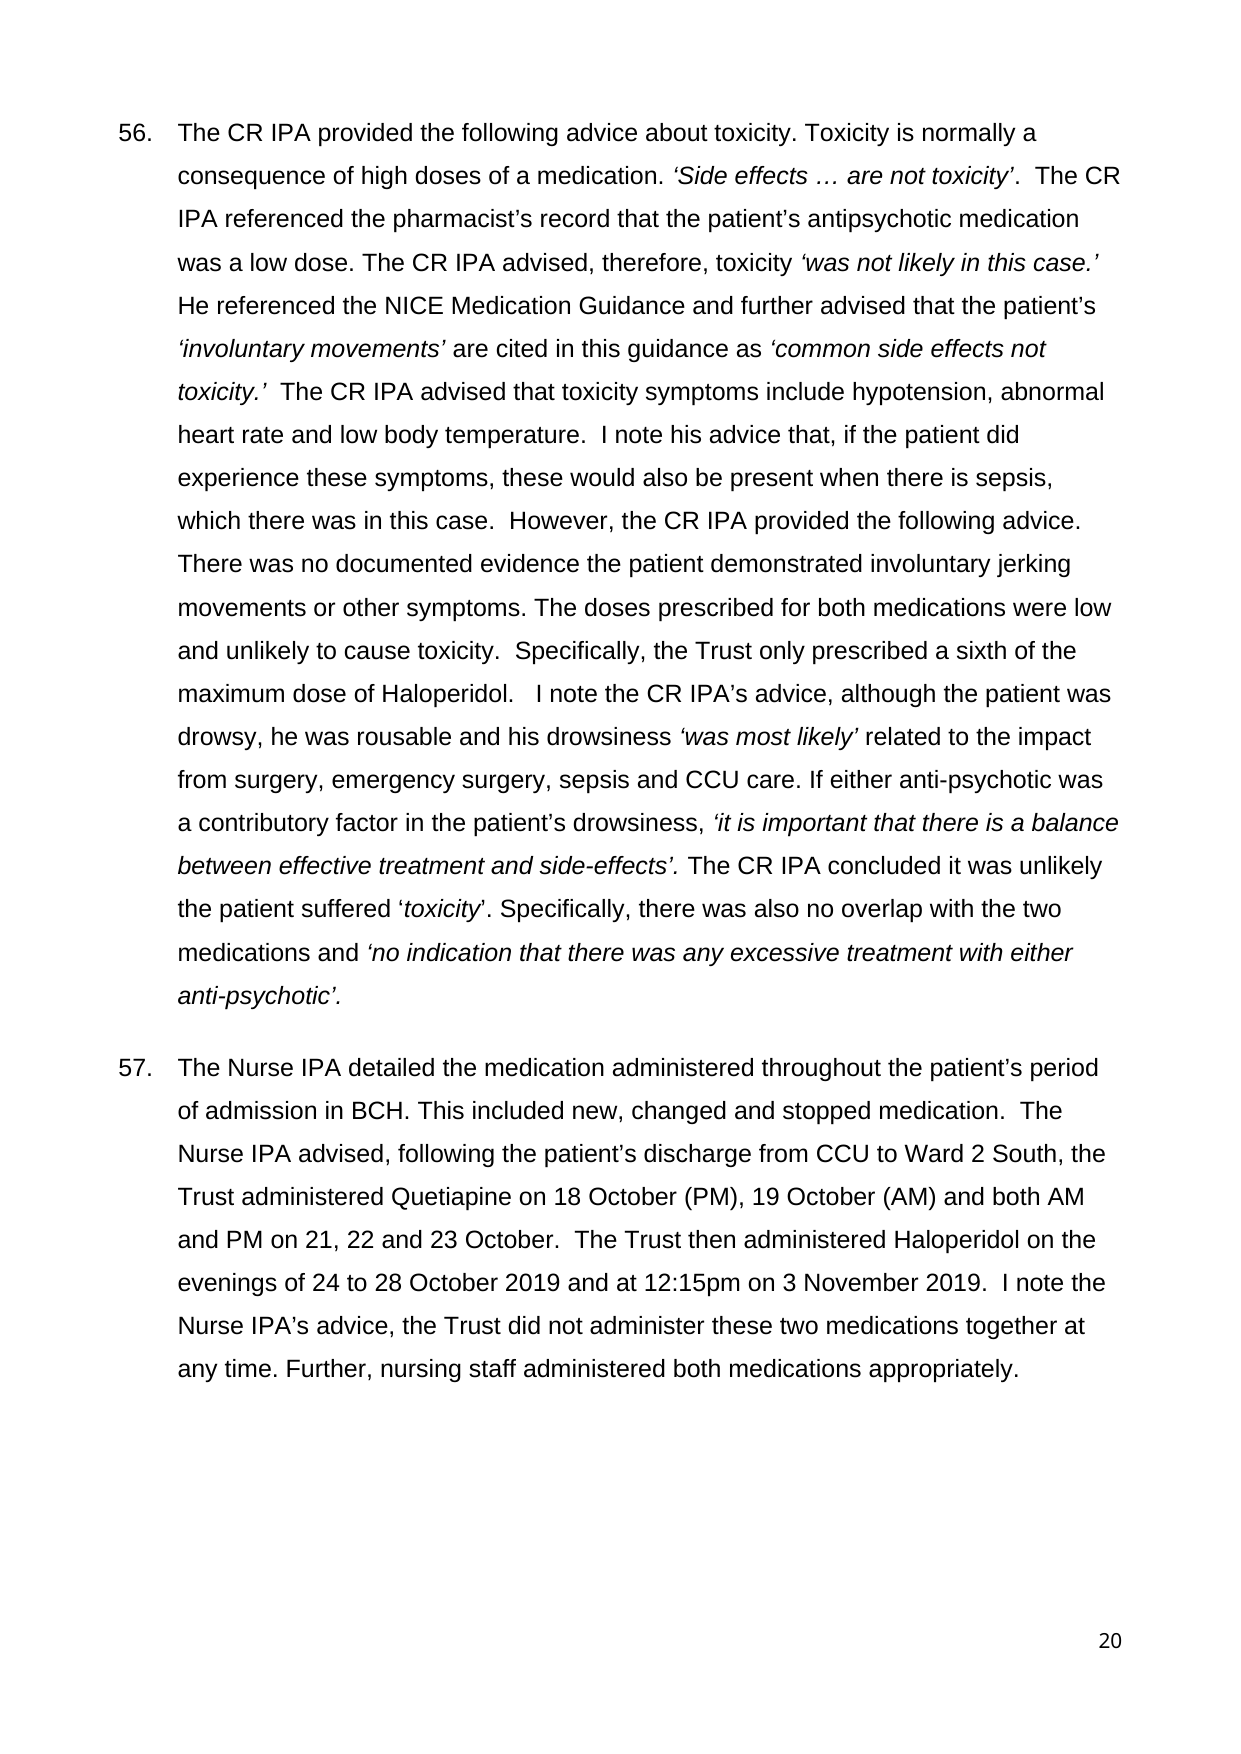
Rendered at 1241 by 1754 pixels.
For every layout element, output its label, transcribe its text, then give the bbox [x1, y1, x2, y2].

list The Nurse IPA detailed the medication administered throughout the patient’s period of admission in BCH. This included new, changed and stopped medication. The Nurse IPA advised, following the patient’s discharge from CCU to Ward 2 South, the Trust administered Quetiapine on 18 October (PM), 19 October (AM) and both AM and PM on 21, 22 and 23 October. The Trust then administered Haloperidol on the evenings of 24 to 28 October 2019 and at 12:15pm on 3 November 2019. I note the Nurse IPA’s advice, the Trust did not administer these two medications together at any time. Further, nursing staff administered both medications appropriately. [118, 1052, 1122, 1383]
list The CR IPA provided the following advice about toxicity. Toxicity is normally a consequence of high doses of a medication. ‘Side effects … are not toxicity’. The CR IPA referenced the pharmacist’s record that the patient’s antipsychotic medication was a low dose. The CR IPA advised, therefore, toxicity ‘was not likely in this case.’ He referenced the NICE Medication Guidance and further advised that the patient’s ‘involuntary movements’ are cited in this guidance as ‘common side effects not toxicity.’ The CR IPA advised that toxicity symptoms include hypotension, abnormal heart rate and low body temperature. I note his advice that, if the patient did experience these symptoms, these would also be present when there is sepsis, which there was in this case. However, the CR IPA provided the following advice. There was no documented evidence the patient demonstrated involuntary jerking movements or other symptoms. The doses prescribed for both medications were low and unlikely to cause toxicity. Specifically, the Trust only prescribed a sixth of the maximum dose of Haloperidol. I note the CR IPA’s advice, although the patient was drowsy, he was rousable and his drowsiness ‘was most likely’ related to the impact from surgery, emergency surgery, sepsis and CCU care. If either anti-psychotic was a contributory factor in the patient’s drowsiness, ‘it is important that there is a balance between effective treatment and side-effects’. The CR IPA concluded it was unlikely the patient suffered ‘toxicity’. Specifically, there was also no overlap with the two medications and ‘no indication that there was any excessive treatment with either anti-psychotic’. [118, 118, 1122, 1009]
